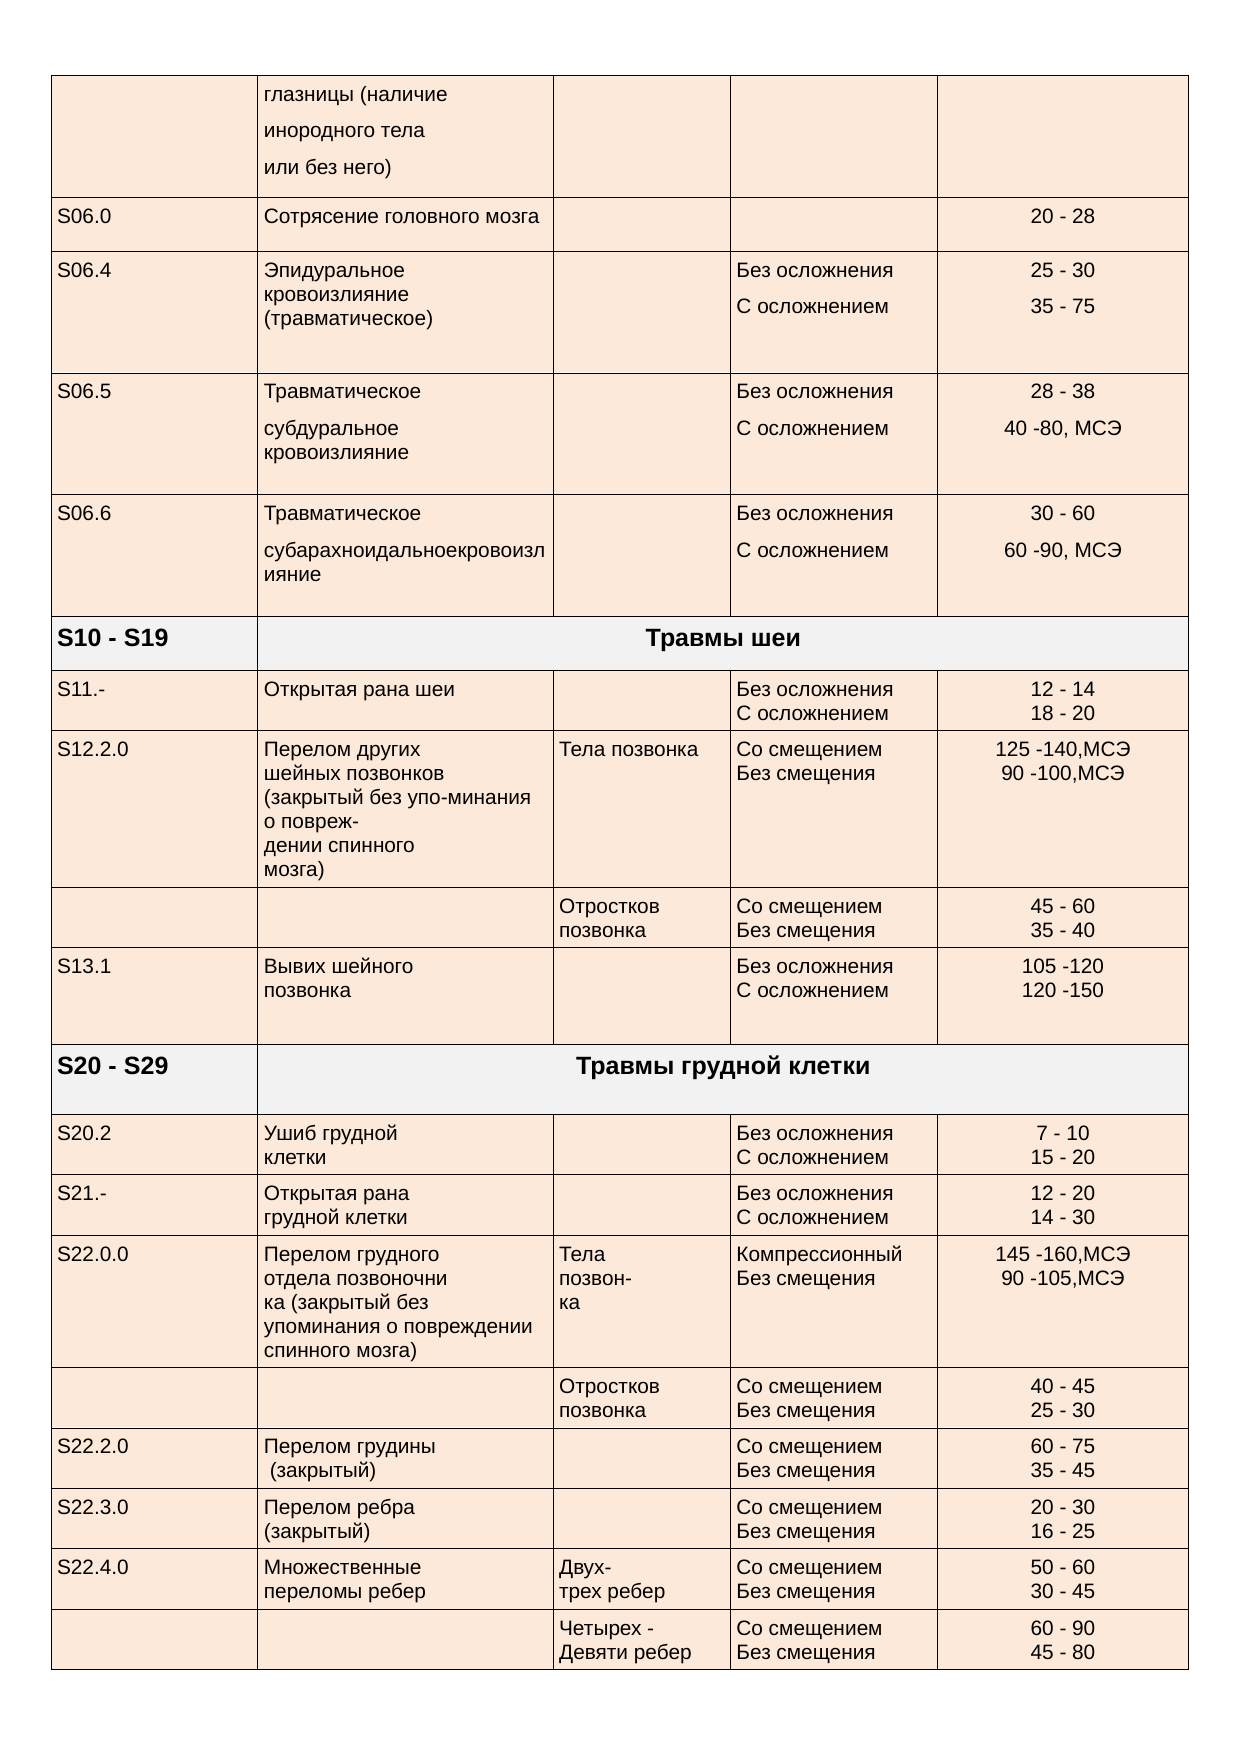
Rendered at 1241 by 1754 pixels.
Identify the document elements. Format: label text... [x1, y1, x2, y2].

table_cell [52, 888, 257, 947]
table_cell 20 - 30 16 - 25 [938, 1489, 1188, 1548]
table_cell 125 -140,МСЭ 90 -100,МСЭ [938, 731, 1188, 887]
table_cell [731, 198, 937, 251]
table_cell Со смещением Без смещения [731, 888, 937, 947]
table_cell [1193, 1548, 1240, 1609]
table_cell [1193, 373, 1240, 494]
table_cell [1193, 197, 1240, 251]
table_cell Без осложнения С осложнением [731, 948, 937, 1044]
table_cell Ушиб грудной клетки [258, 1115, 553, 1174]
table_cell 12 - 20 14 - 30 [938, 1175, 1188, 1235]
table_cell [554, 1115, 730, 1174]
table_cell 30 - 60 60 -90, МСЭ [938, 495, 1188, 616]
table_cell Компрессионный Без смещения [731, 1236, 937, 1367]
table_cell [1193, 1235, 1240, 1367]
table_cell Травматическое субдуральное кровоизлияние [258, 374, 553, 494]
table_cell S11.- [52, 671, 257, 730]
table_cell [1193, 1114, 1240, 1174]
table_cell [1193, 251, 1240, 372]
table_cell Открытая рана шеи [258, 671, 553, 730]
table_cell Со смещением Без смещения [731, 1368, 937, 1427]
table_cell S06.5 [52, 374, 257, 494]
table_cell [554, 1429, 730, 1488]
table_cell 28 - 38 40 -80, МСЭ [938, 374, 1188, 494]
table_cell Четырех - Девяти ребер [554, 1610, 730, 1669]
table_cell [1193, 947, 1240, 1044]
table_cell S22.0.0 [52, 1236, 257, 1367]
table_cell S20.2 [52, 1115, 257, 1174]
table_cell [1193, 1609, 1240, 1669]
table_cell Без осложнения С осложнением [731, 252, 937, 372]
table_cell Со смещением Без смещения [731, 1549, 937, 1609]
table_cell Перелом ребра (закрытый) [258, 1489, 553, 1548]
table_cell 50 - 60 30 - 45 [938, 1549, 1188, 1609]
table_cell Перелом других шейных позвонков (закрытый без упо-минания о повреж- дении спинного мозга) [258, 731, 553, 887]
table_cell [554, 374, 730, 494]
table_cell S06.6 [52, 495, 257, 616]
table_cell [938, 76, 1188, 197]
table_cell [1193, 1367, 1240, 1427]
table_cell S06.0 [52, 198, 257, 251]
table_cell [1193, 730, 1240, 887]
table_cell [1193, 1488, 1240, 1548]
table_cell [554, 1175, 730, 1235]
table_cell [258, 1610, 553, 1669]
table_cell Открытая рана грудной клетки [258, 1175, 553, 1235]
table_cell [258, 888, 553, 947]
table_cell [258, 1368, 553, 1427]
table_cell Травмы грудной клетки [258, 1045, 1188, 1114]
table_cell [1193, 670, 1240, 730]
table_cell Травмы шеи [258, 617, 1188, 670]
table_cell Двух- трех ребер [554, 1549, 730, 1609]
table_cell [554, 1489, 730, 1548]
table_cell Вывих шейного позвонка [258, 948, 553, 1044]
table_cell Со смещением Без смещения [731, 1429, 937, 1488]
table_cell [731, 76, 937, 197]
table_cell 12 - 14 18 - 20 [938, 671, 1188, 730]
table_cell [554, 198, 730, 251]
table_cell S22.3.0 [52, 1489, 257, 1548]
table_cell 145 -160,МСЭ 90 -105,МСЭ [938, 1236, 1188, 1367]
table_cell 60 - 75 35 - 45 [938, 1429, 1188, 1488]
table_cell [1193, 75, 1240, 197]
table_cell [1193, 494, 1240, 616]
table_cell [1193, 1428, 1240, 1488]
table_cell [1193, 1044, 1240, 1114]
table_cell S22.2.0 [52, 1429, 257, 1488]
table_cell [52, 1610, 257, 1669]
table_cell Тела позвон- ка [554, 1236, 730, 1367]
table_cell S06.4 [52, 252, 257, 372]
table_cell Без осложнения С осложнением [731, 671, 937, 730]
table_cell [52, 76, 257, 197]
table_cell Без осложнения С осложнением [731, 495, 937, 616]
table_cell 45 - 60 35 - 40 [938, 888, 1188, 947]
table_cell Перелом грудины (закрытый) [258, 1429, 553, 1488]
table_cell [1193, 616, 1240, 670]
table_cell Множественные переломы ребер [258, 1549, 553, 1609]
table_cell S21.- [52, 1175, 257, 1235]
table_cell Без осложнения С осложнением [731, 1175, 937, 1235]
table_cell S13.1 [52, 948, 257, 1044]
table_cell S12.2.0 [52, 731, 257, 887]
table_cell [1193, 1174, 1240, 1235]
table_cell Сотрясение головного мозга [258, 198, 553, 251]
table_cell S10 - S19 [52, 617, 257, 670]
table_cell Со смещением Без смещения [731, 1610, 937, 1669]
table_cell 7 - 10 15 - 20 [938, 1115, 1188, 1174]
table_cell 20 - 28 [938, 198, 1188, 251]
table_cell [554, 76, 730, 197]
table_cell Со смещением Без смещения [731, 1489, 937, 1548]
table_cell Отростков позвонка [554, 1368, 730, 1427]
table_cell глазницы (наличие инородного тела или без него) [258, 76, 553, 197]
table_cell S22.4.0 [52, 1549, 257, 1609]
table_cell [554, 671, 730, 730]
table_cell Тела позвонка [554, 731, 730, 887]
table_cell Травматическое субарахноидальноекровоизлияние [258, 495, 553, 616]
table_cell 25 - 30 35 - 75 [938, 252, 1188, 372]
table_cell S20 - S29 [52, 1045, 257, 1114]
table_cell Без осложнения С осложнением [731, 374, 937, 494]
table_cell 40 - 45 25 - 30 [938, 1368, 1188, 1427]
table_cell Перелом грудного отдела позвоночни ка (закрытый без упоминания о повреждении спинного мозга) [258, 1236, 553, 1367]
table_cell 105 -120 120 -150 [938, 948, 1188, 1044]
table_cell 60 - 90 45 - 80 [938, 1610, 1188, 1669]
table_cell Эпидуральное кровоизлияние (травматическое) [258, 252, 553, 372]
table_cell [554, 495, 730, 616]
table_cell [52, 1368, 257, 1427]
table_cell [554, 948, 730, 1044]
table_cell [554, 252, 730, 372]
table_cell [1193, 887, 1240, 947]
table_cell Отростков позвонка [554, 888, 730, 947]
table_cell Со смещением Без смещения [731, 731, 937, 887]
table_cell Без осложнения С осложнением [731, 1115, 937, 1174]
